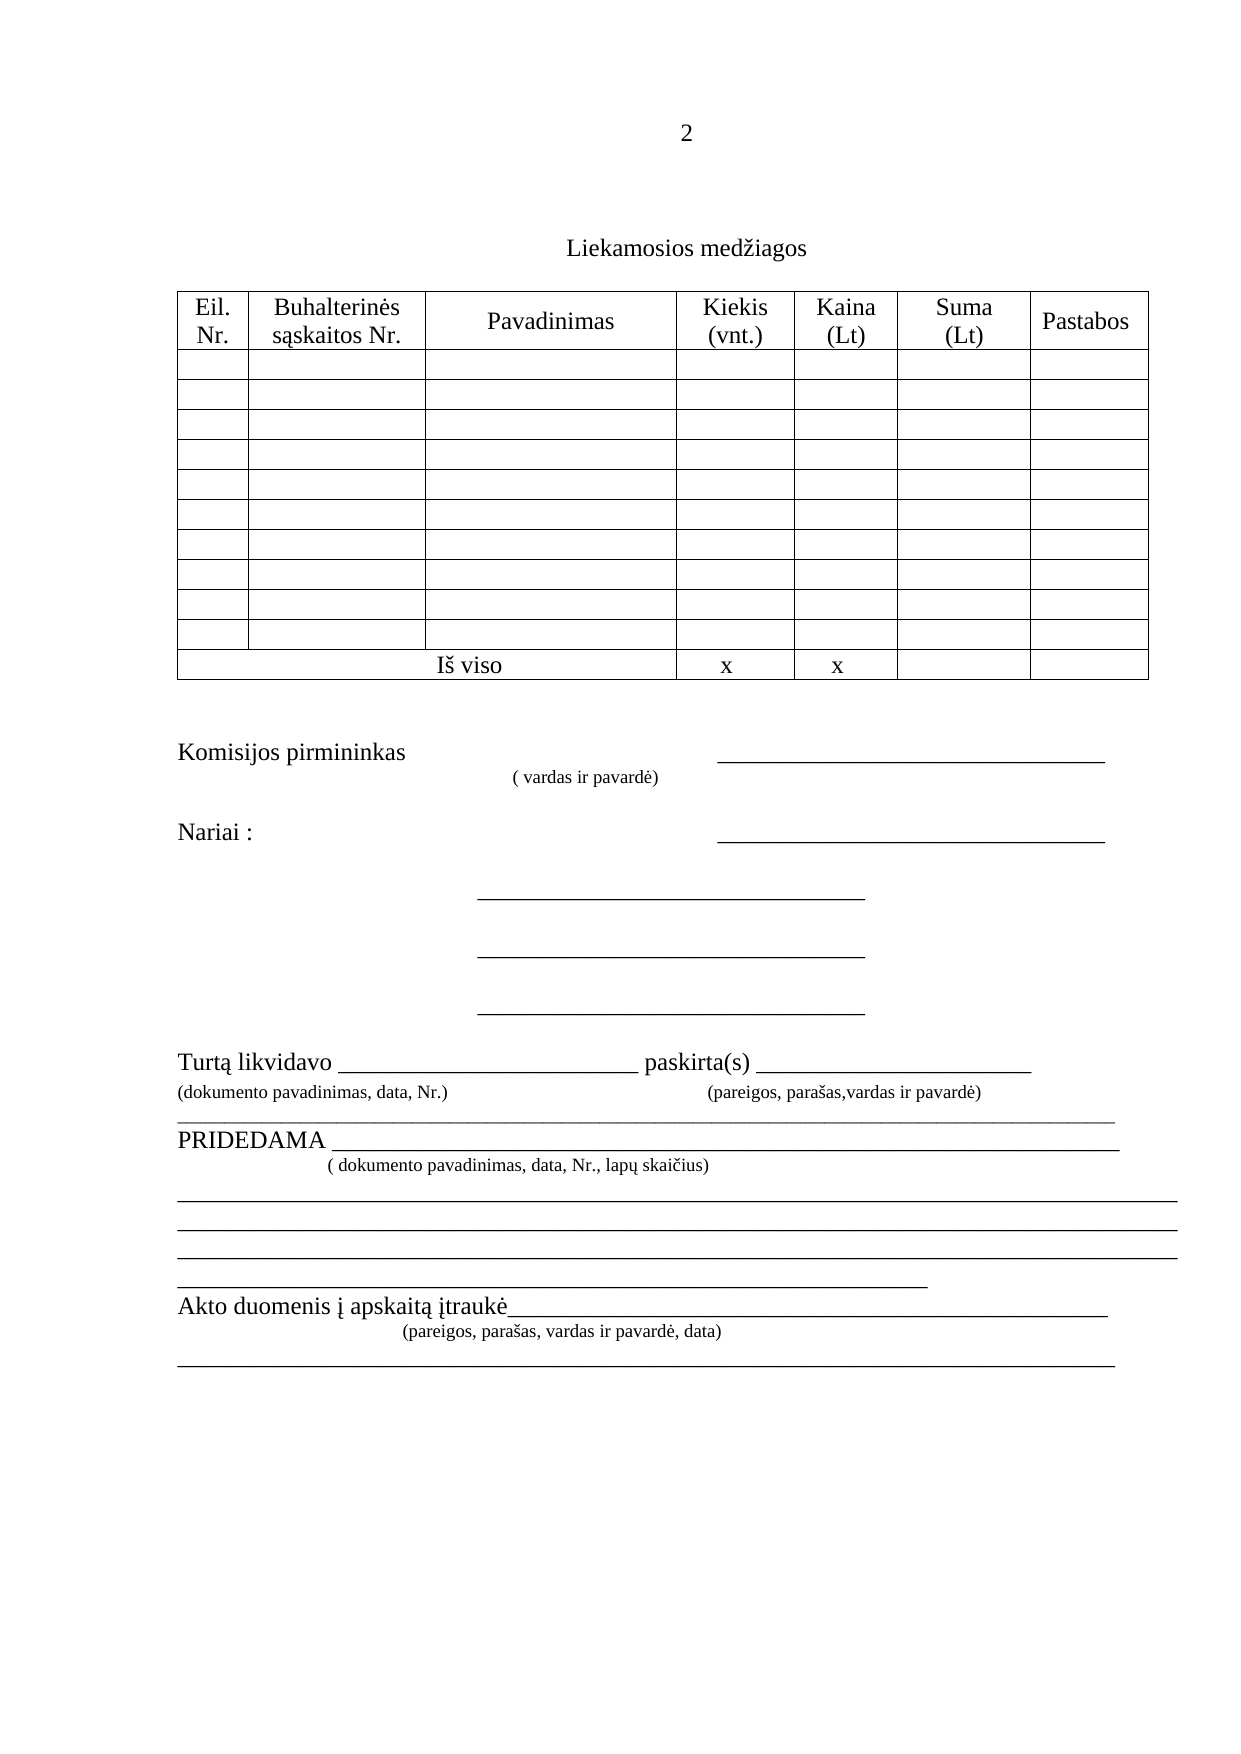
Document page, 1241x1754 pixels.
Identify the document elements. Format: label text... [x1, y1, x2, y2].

table_cell [178, 440, 248, 469]
table_cell [677, 560, 794, 589]
table_cell [178, 500, 248, 529]
text PRIDEDAMA _______________________________________________________________ [177, 1126, 1196, 1154]
table_cell [1031, 350, 1148, 379]
table_cell [249, 440, 425, 469]
table_cell [249, 500, 425, 529]
table_cell [677, 440, 794, 469]
table_header Kiekis (vnt.) [677, 292, 794, 349]
table_cell [898, 380, 1030, 409]
table_cell [1031, 470, 1148, 499]
table_cell [898, 350, 1030, 379]
table_cell [426, 590, 676, 619]
table_cell [249, 410, 425, 439]
table_cell [898, 650, 1030, 679]
table_cell [426, 350, 676, 379]
table_cell [426, 410, 676, 439]
text ________________________________________________________________________________ [177, 1233, 1196, 1262]
table_cell [249, 350, 425, 379]
table_cell [677, 380, 794, 409]
table_cell [178, 470, 248, 499]
table_cell [1031, 440, 1148, 469]
table_cell [795, 500, 897, 529]
text Komisijos pirmininkas _______________________________ [177, 737, 1196, 766]
table_cell [248, 650, 425, 679]
table_cell [898, 530, 1030, 559]
table_cell [1031, 590, 1148, 619]
text _______________________________ [177, 989, 1196, 1018]
table_cell [898, 410, 1030, 439]
table_cell [178, 380, 248, 409]
table_cell [1031, 410, 1148, 439]
table_cell [249, 560, 425, 589]
text ___________________________________________________________________________ [177, 1341, 1196, 1370]
table_cell [426, 500, 676, 529]
table_cell [178, 350, 248, 379]
table_cell [1031, 380, 1148, 409]
text Akto duomenis į apskaitą įtraukė________________________________________________ [177, 1291, 1196, 1320]
text ________________________________________________________________________________ [177, 1205, 1196, 1233]
table_cell [898, 440, 1030, 469]
text _______________________________ [177, 874, 1196, 903]
table_cell [178, 590, 248, 619]
text ____________________________________________________________ [177, 1262, 1196, 1291]
table_cell [426, 470, 676, 499]
table_cell [677, 350, 794, 379]
table_cell [1031, 620, 1148, 649]
table_cell [249, 380, 425, 409]
text _______________________________ [177, 932, 1196, 960]
table_header Pavadinimas [426, 292, 676, 349]
table_header Kaina (Lt) [795, 292, 897, 349]
table_cell [677, 620, 794, 649]
table_cell [426, 440, 676, 469]
table_header Pastabos [1031, 292, 1148, 349]
table_cell [795, 620, 897, 649]
table_cell [178, 650, 248, 679]
table_cell [898, 620, 1030, 649]
table_cell [178, 530, 248, 559]
table_cell [249, 620, 425, 649]
table_cell [1031, 500, 1148, 529]
table_cell [249, 530, 425, 559]
table_cell [178, 560, 248, 589]
table_cell [898, 470, 1030, 499]
table_cell x [677, 650, 794, 679]
table_cell [795, 410, 897, 439]
table_cell [426, 530, 676, 559]
table_cell [795, 440, 897, 469]
table_cell x [795, 650, 897, 679]
text (pareigos, parašas, vardas ir pavardė, data) [177, 1320, 1196, 1341]
table_cell [677, 500, 794, 529]
table_cell [249, 590, 425, 619]
table_cell [898, 590, 1030, 619]
text ( vardas ir pavardė) [177, 766, 1196, 788]
table_cell [795, 380, 897, 409]
table_header Eil. Nr. [178, 292, 248, 349]
table_cell [795, 560, 897, 589]
text Nariai : _______________________________ [177, 817, 1196, 845]
table_cell Iš viso [425, 650, 676, 679]
table_cell [426, 620, 676, 649]
text ____________________________________________________________________________________________________ [177, 1104, 1196, 1126]
text ________________________________________________________________________________ [177, 1176, 1196, 1205]
table_cell [795, 470, 897, 499]
table_cell [249, 470, 425, 499]
table_cell [426, 380, 676, 409]
table_cell [1031, 650, 1148, 679]
table_cell [178, 620, 248, 649]
table_cell [677, 470, 794, 499]
table_cell [677, 410, 794, 439]
table_cell [898, 560, 1030, 589]
table_cell [426, 560, 676, 589]
text Turtą likvidavo ________________________ paskirta(s) ______________________ (dokumento pavadinimas, data, Nr.) (pareigos, parašas,vardas ir pavardė) [177, 1047, 1196, 1104]
table_cell [677, 590, 794, 619]
table_cell [1031, 530, 1148, 559]
table_cell [178, 410, 248, 439]
text Liekamosios medžiagos [177, 233, 1196, 262]
table_cell [795, 590, 897, 619]
table_cell [677, 530, 794, 559]
table_cell [795, 350, 897, 379]
table_header Suma (Lt) [898, 292, 1030, 349]
table_cell [795, 530, 897, 559]
table_cell [898, 500, 1030, 529]
text ( dokumento pavadinimas, data, Nr., lapų skaičius) [177, 1154, 1196, 1176]
table_cell [1031, 560, 1148, 589]
table_header Buhalterinės sąskaitos Nr. [249, 292, 425, 349]
